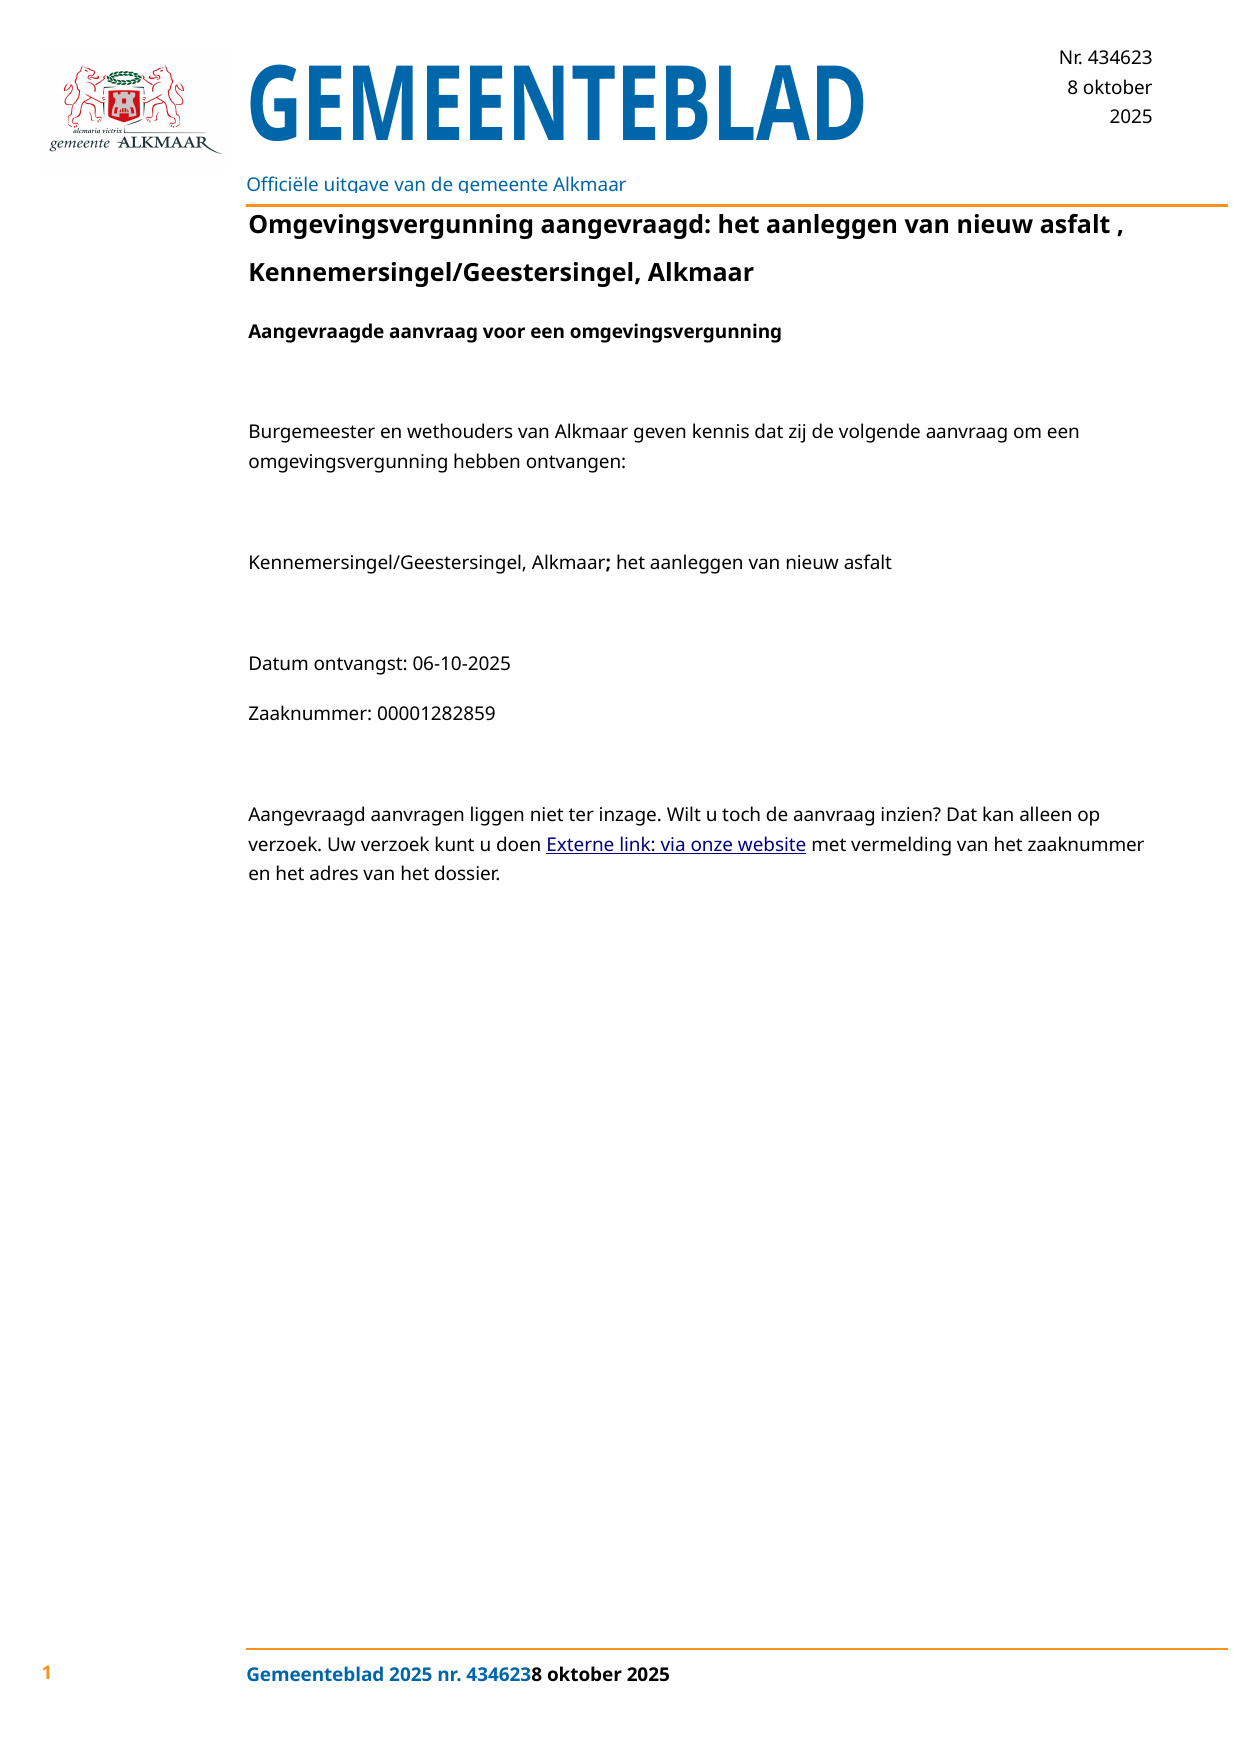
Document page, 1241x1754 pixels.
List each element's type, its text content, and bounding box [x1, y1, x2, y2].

text Burgemeester en wethouders van Alkmaar geven kennis dat zij de volgende aanvraag om een omgevingsvergunning hebben ontvangen: [248, 419, 1152, 474]
text Zaaknummer: 00001282859 [248, 700, 1152, 726]
text Omgevingsvergunning aangevraagd: het aanleggen van nieuw asfalt , Kennemersingel/Geestersingel, Alkmaar [248, 207, 1152, 288]
picture [41, 47, 231, 172]
text Kennemersingel/Geestersingel, Alkmaar; het aanleggen van nieuw asfalt [248, 549, 1152, 575]
text Datum ontvangst: 06-10-2025 [248, 650, 1152, 676]
text Aangevraagd aanvragen liggen niet ter inzage. Wilt u toch de aanvraag inzien? Dat kan alleen op verzoek. Uw verzoek kunt u doen Externe link: via onze website met vermelding van het zaaknummer en het adres van het dossier. [248, 801, 1152, 886]
text Aangevraagde aanvraag voor een omgevingsvergunning [248, 318, 1152, 344]
